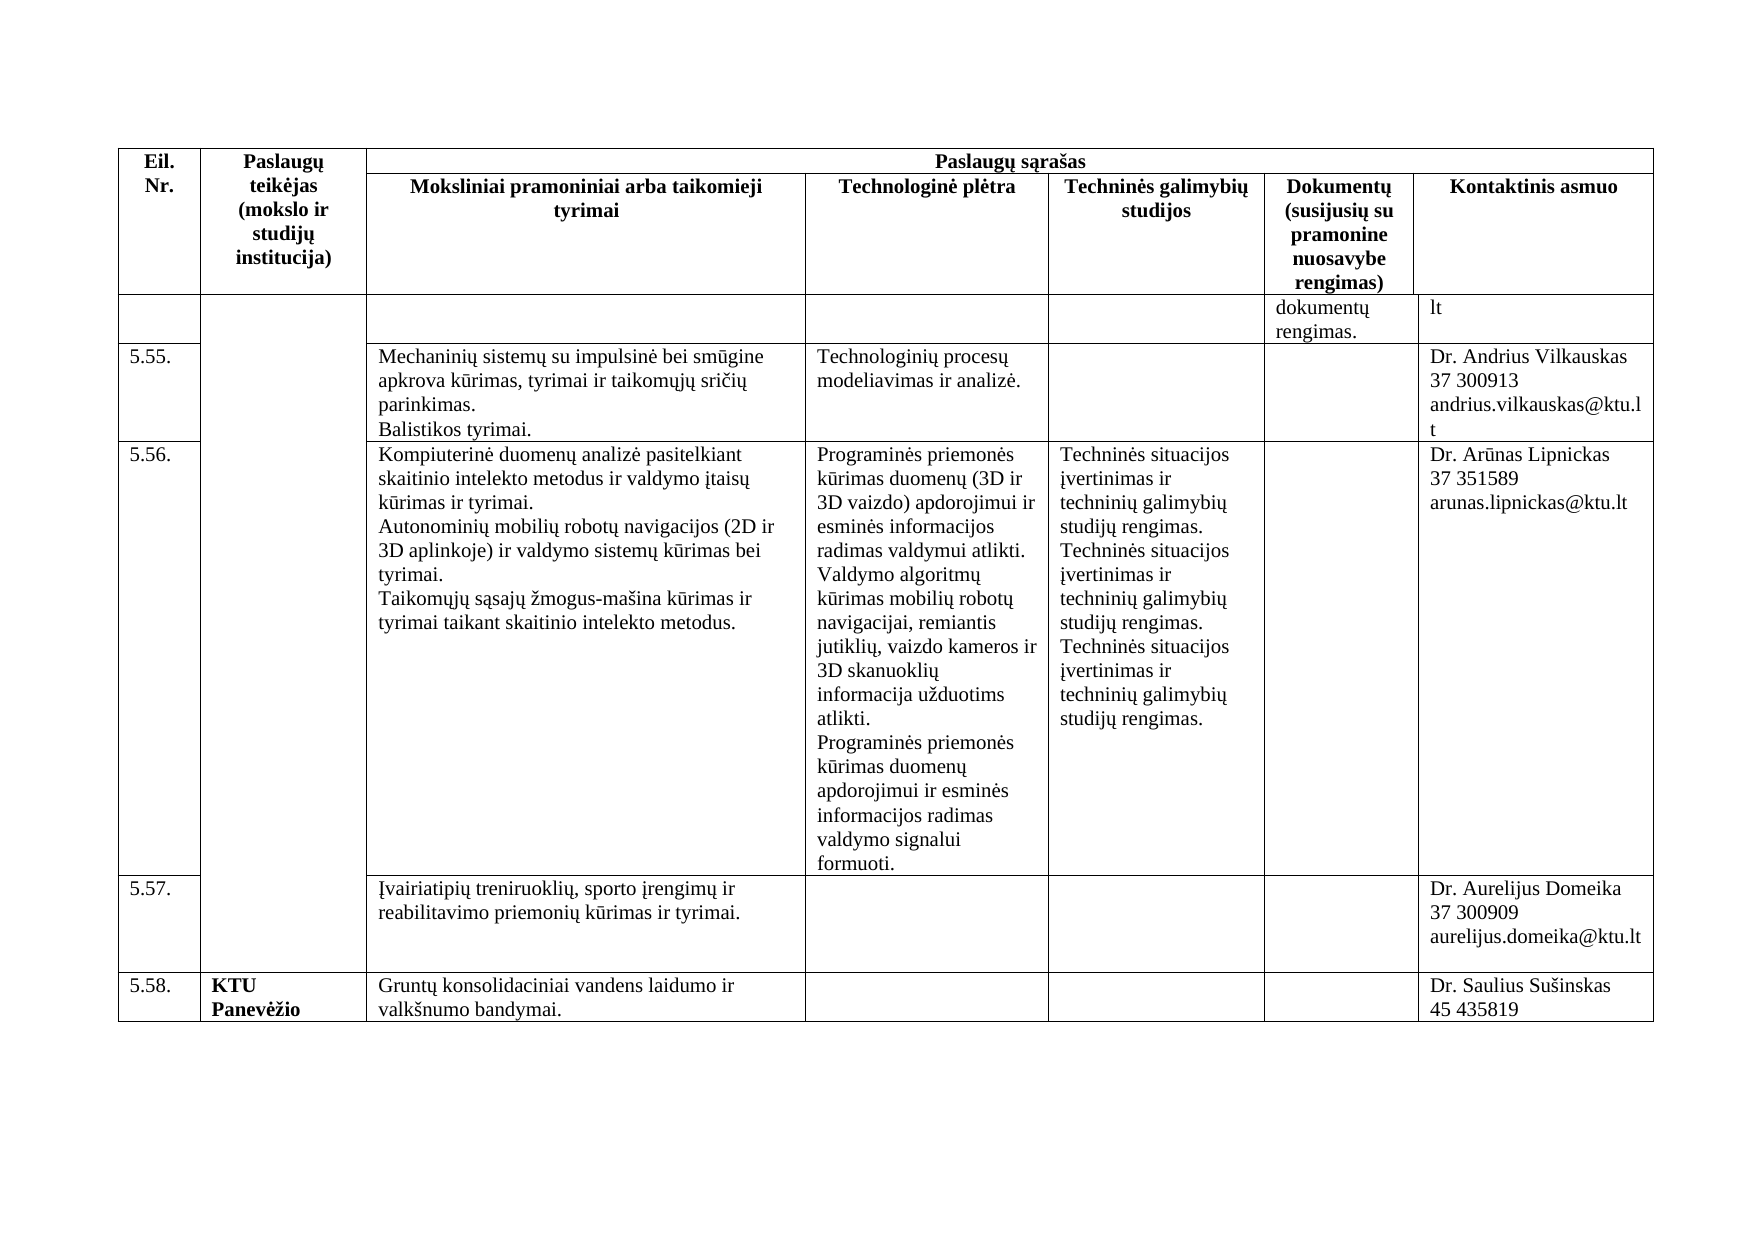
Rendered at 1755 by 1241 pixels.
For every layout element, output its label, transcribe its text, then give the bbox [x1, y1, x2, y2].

table_cell Kompiuterinė duomenų analizė pasitelkiant skaitinio intelekto metodus ir valdymo įtaisų kūrimas ir tyrimai. Autonominių mobilių robotų navigacijos (2D ir 3D aplinkoje) ir valdymo sistemų kūrimas bei tyrimai. Taikomųjų sąsajų žmogus-mašina kūrimas ir tyrimai taikant skaitinio intelekto metodus. [367, 442, 805, 875]
table_cell lt [1419, 295, 1653, 343]
table_cell 5.55. [119, 344, 200, 441]
table_cell [806, 973, 1048, 1021]
table_cell [367, 295, 805, 343]
table_cell Dr. Aurelijus Domeika 37 300909 aurelijus.domeika@ktu.lt [1419, 876, 1653, 972]
table_cell [1265, 973, 1418, 1021]
table_cell [806, 295, 1048, 343]
table_cell Techninės situacijos įvertinimas ir techninių galimybių studijų rengimas. Techninės situacijos įvertinimas ir techninių galimybių studijų rengimas. Techninės situacijos įvertinimas ir techninių galimybių studijų rengimas. [1049, 442, 1264, 875]
table_cell [201, 295, 366, 972]
table_cell 5.57. [119, 876, 200, 972]
table_cell [1265, 876, 1418, 972]
table_cell Įvairiatipių treniruoklių, sporto įrengimų ir reabilitavimo priemonių kūrimas ir tyrimai. [367, 876, 805, 972]
table_cell Kontaktinis asmuo [1414, 174, 1653, 294]
table_cell Technologinė plėtra [806, 174, 1048, 294]
table_cell Gruntų konsolidaciniai vandens laidumo ir valkšnumo bandymai. [367, 973, 805, 1021]
table_cell dokumentų rengimas. [1265, 295, 1418, 343]
table_cell [1265, 344, 1418, 441]
table_cell [1265, 442, 1418, 875]
table_cell [1049, 295, 1264, 343]
table_cell [119, 295, 200, 343]
table_cell [806, 876, 1048, 972]
table_cell 5.56. [119, 442, 200, 875]
table_cell [1049, 973, 1264, 1021]
table_cell Dr. Andrius Vilkauskas 37 300913 andrius.vilkauskas@ktu.lt [1419, 344, 1653, 441]
table_cell Dr. Saulius Sušinskas 45 435819 [1419, 973, 1653, 1021]
table_cell Techninės galimybių studijos [1049, 174, 1264, 294]
table_header Paslaugų sąrašas [367, 149, 1653, 173]
table_cell Dokumentų (susijusių su pramonine nuosavybe rengimas) [1265, 174, 1413, 294]
table_cell [1049, 876, 1264, 972]
table_header Paslaugų teikėjas (mokslo ir studijų institucija) [201, 149, 366, 294]
table_cell Moksliniai pramoniniai arba taikomieji tyrimai [367, 174, 805, 294]
table_cell Programinės priemonės kūrimas duomenų (3D ir 3D vaizdo) apdorojimui ir esminės informacijos radimas valdymui atlikti. Valdymo algoritmų kūrimas mobilių robotų navigacijai, remiantis jutiklių, vaizdo kameros ir 3D skanuoklių informacija užduotims atlikti. Programinės priemonės kūrimas duomenų apdorojimui ir esminės informacijos radimas valdymo signalui formuoti. [806, 442, 1048, 875]
table_cell [1049, 344, 1264, 441]
table_cell KTU Panevėžio [201, 973, 366, 1021]
table_cell Mechaninių sistemų su impulsinė bei smūgine apkrova kūrimas, tyrimai ir taikomųjų sričių parinkimas. Balistikos tyrimai. [367, 344, 805, 441]
table_cell Technologinių procesų modeliavimas ir analizė. [806, 344, 1048, 441]
table_header Eil. Nr. [119, 149, 200, 294]
table_cell 5.58. [119, 973, 200, 1021]
table_cell Dr. Arūnas Lipnickas 37 351589 arunas.lipnickas@ktu.lt [1419, 442, 1653, 875]
